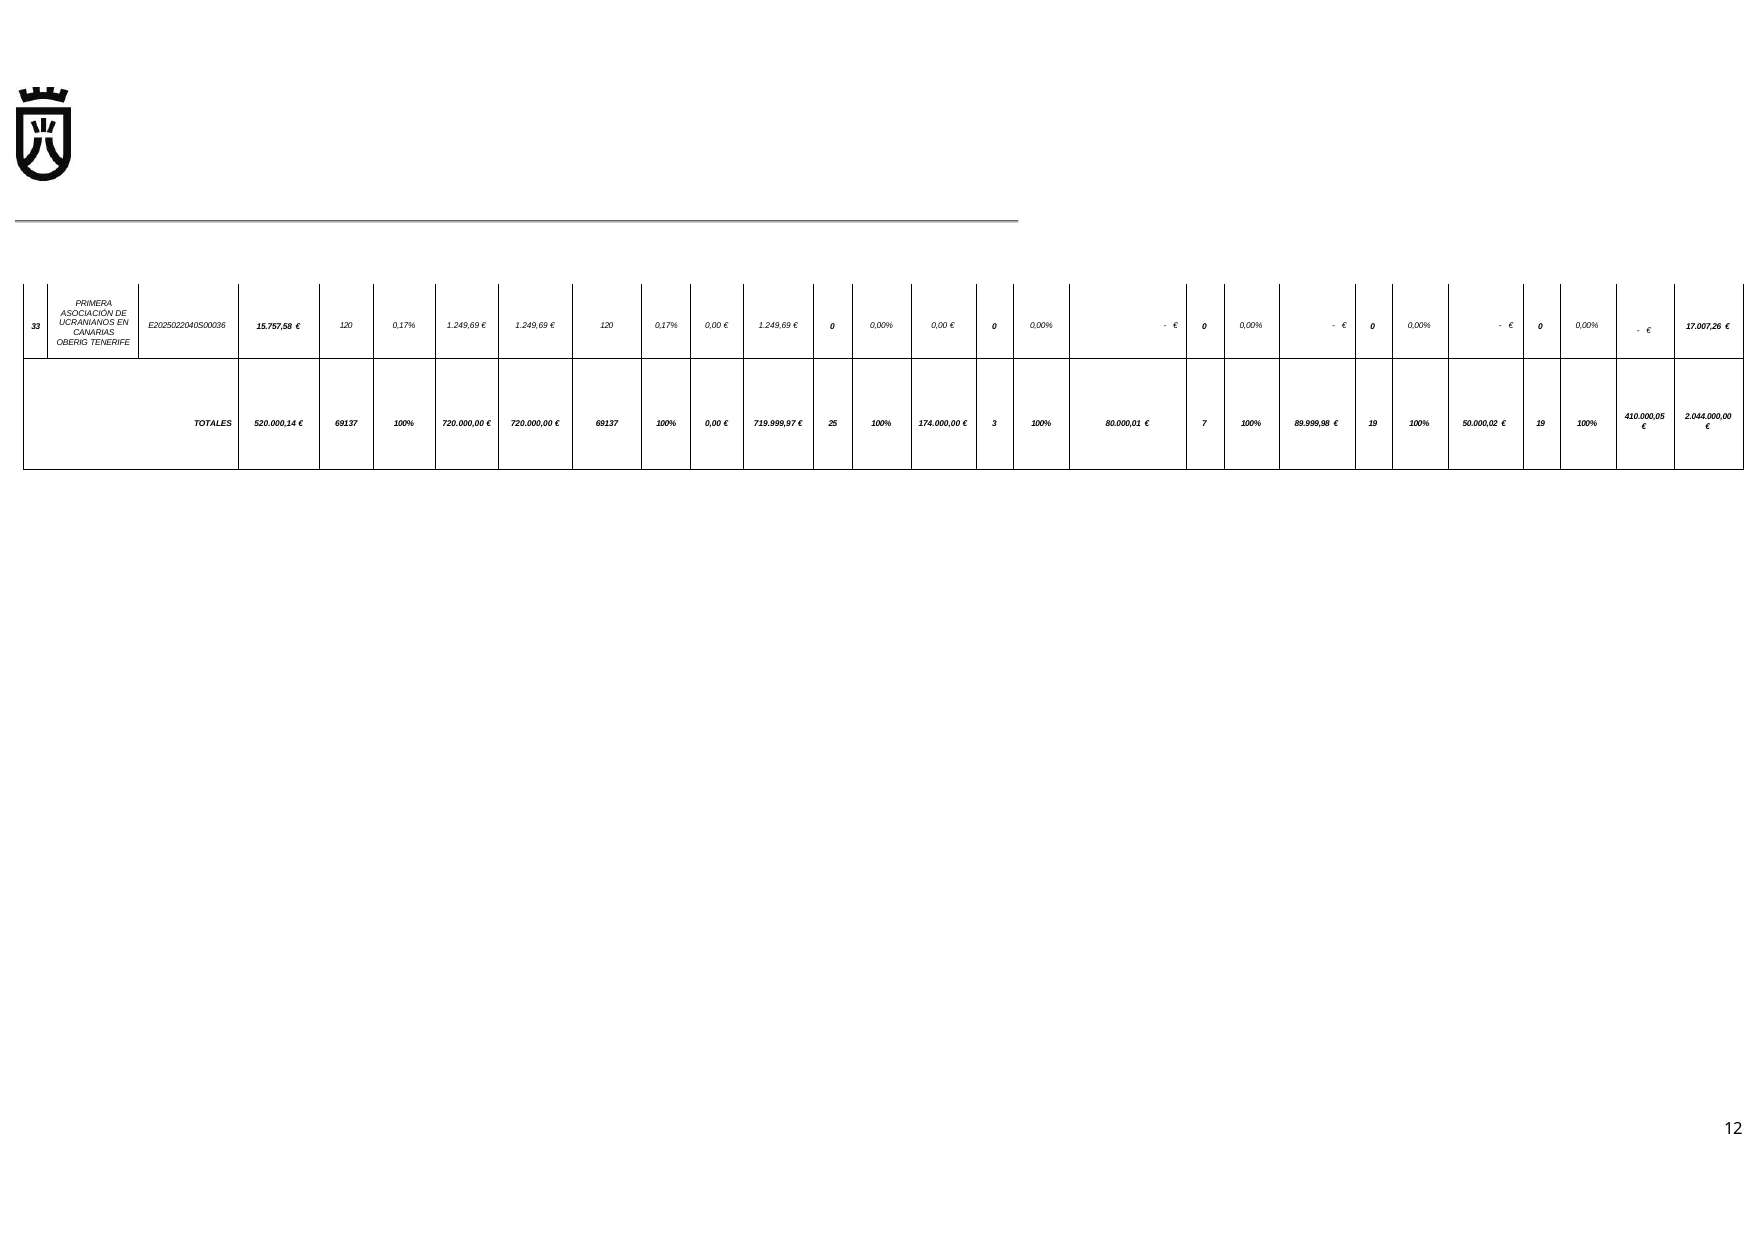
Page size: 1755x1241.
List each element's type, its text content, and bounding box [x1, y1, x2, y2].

table_cell 100% [1561, 359, 1616, 469]
table_cell 7 [1187, 359, 1224, 469]
table_header 0,00 € [691, 284, 743, 357]
table_header 0,00% [1014, 284, 1069, 357]
table_cell 69137 [573, 359, 641, 469]
table_cell 719.999,97 € [744, 359, 813, 469]
table_header 0,00 € [912, 284, 976, 357]
table_cell 2.044.000,00 € [1675, 359, 1743, 469]
table_header 1.249,69 € [436, 284, 498, 357]
table_cell 100% [853, 359, 911, 469]
table_header - € [1449, 284, 1523, 357]
table_header 17.007,26 € [1675, 284, 1743, 357]
table_cell 720.000,00 € [436, 359, 498, 469]
table_cell 50.000,02 € [1449, 359, 1523, 469]
table_header 120 [320, 284, 373, 357]
table_header 0,17% [374, 284, 435, 357]
table_header 1.249,69 € [499, 284, 572, 357]
table_cell 3 [977, 359, 1013, 469]
table_header - € [1070, 284, 1186, 357]
table_header 1.249,69 € [744, 284, 813, 357]
table_header 0 [977, 284, 1013, 357]
table_header 0 [1356, 284, 1392, 357]
table_cell 100% [374, 359, 435, 469]
table_cell 89.999,98 € [1280, 359, 1355, 469]
table_cell 520.000,14 € [239, 359, 319, 469]
table_cell 100% [1014, 359, 1069, 469]
table_header 0 [1187, 284, 1224, 357]
table_header 15.757,58 € [239, 284, 319, 357]
table_header - € [1280, 284, 1355, 357]
table_cell 100% [642, 359, 690, 469]
table_cell 100% [1393, 359, 1448, 469]
table_header - € [1617, 284, 1674, 357]
table_header 0,00% [1393, 284, 1448, 357]
table_header PRIMERA ASOCIACIÓN DE UCRANIANOS EN CANARIAS OBERIG TENERIFE [48, 284, 138, 357]
table_cell 410.000,05 € [1617, 359, 1674, 469]
table_cell 80.000,01 € [1070, 359, 1186, 469]
table_cell 69137 [320, 359, 373, 469]
table_header 0,00% [1225, 284, 1279, 357]
table_cell TOTALES [24, 359, 238, 469]
table_header 120 [573, 284, 641, 357]
table_header E2025022040S00036 [139, 284, 238, 357]
table_cell 25 [814, 359, 852, 469]
table_header 0 [814, 284, 852, 357]
table_cell 19 [1356, 359, 1392, 469]
table_cell 0,00 € [691, 359, 743, 469]
table_header 0,17% [642, 284, 690, 357]
table_header 0 [1524, 284, 1560, 357]
table_cell 100% [1225, 359, 1279, 469]
table_cell 19 [1524, 359, 1560, 469]
table_cell 174.000,00 € [912, 359, 976, 469]
table_header 0,00% [853, 284, 911, 357]
table_cell 720.000,00 € [499, 359, 572, 469]
table_header 0,00% [1561, 284, 1616, 357]
table_header 33 [24, 284, 47, 357]
